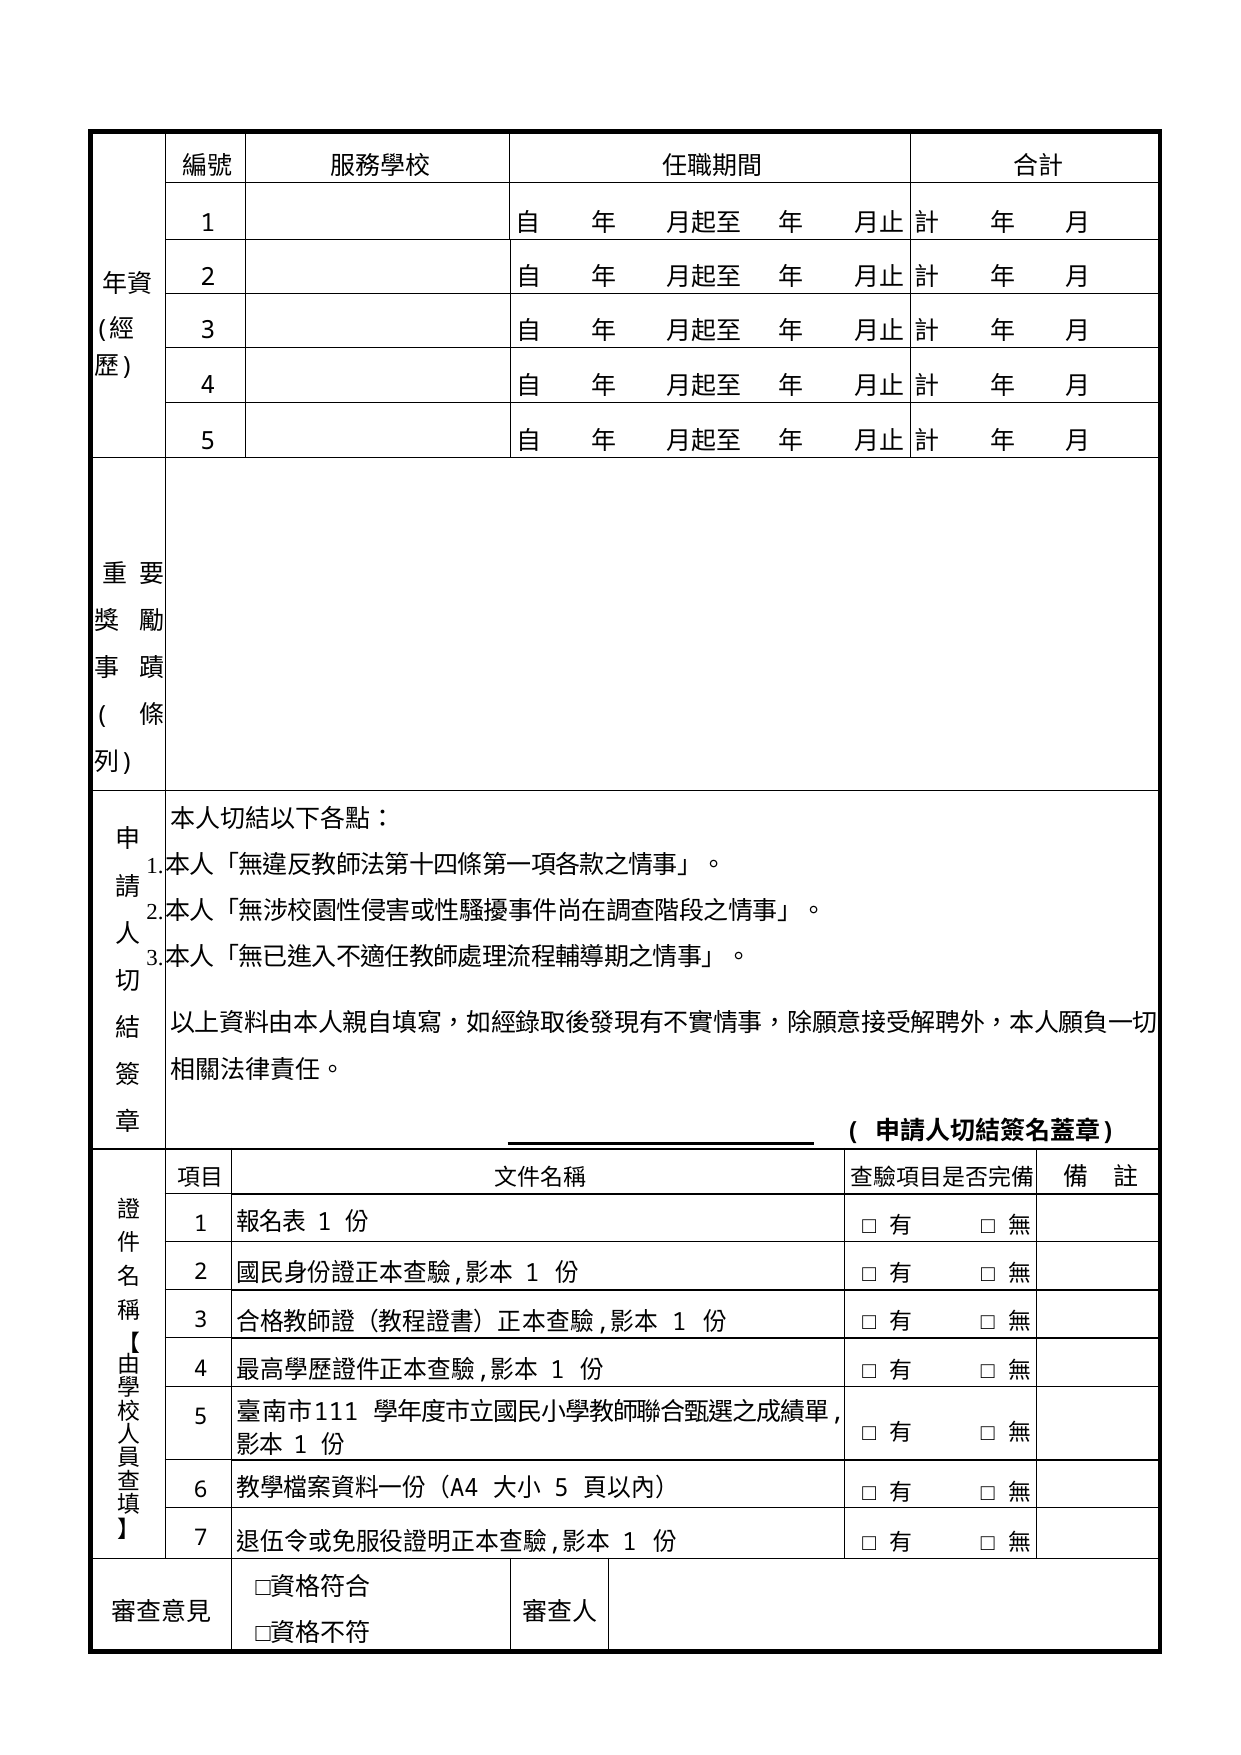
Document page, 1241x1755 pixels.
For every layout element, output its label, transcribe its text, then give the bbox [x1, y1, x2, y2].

table_cell 月起至 [639, 348, 758, 402]
table_cell 3 [166, 294, 245, 347]
table_cell 5 [166, 1387, 231, 1459]
table_cell 4 [166, 1338, 231, 1386]
table_cell 合格教師證（教程證書）正本查驗,影本 1 份 [232, 1291, 844, 1337]
table_cell 月起至 [639, 240, 758, 293]
table_cell [246, 183, 509, 239]
table_cell [1037, 1195, 1158, 1241]
table_cell [246, 240, 510, 293]
table_cell [609, 1559, 1158, 1649]
table_cell □ 無 [956, 1242, 1036, 1289]
table_cell 審查意見 [93, 1559, 231, 1649]
table_cell 月 [1036, 348, 1099, 402]
table_cell 月 [1036, 183, 1099, 239]
table_cell 4 [166, 348, 245, 402]
table_cell 月起至 [639, 294, 758, 347]
table_cell 3 [166, 1290, 231, 1337]
table_cell [1037, 1508, 1158, 1558]
table_cell [1099, 294, 1158, 347]
table_cell □資格符合 □資格不符 [232, 1559, 510, 1649]
table_cell 7 [166, 1508, 231, 1558]
table_cell 年 [758, 240, 844, 293]
table_cell 年 [564, 403, 639, 457]
table_cell 計 [911, 183, 956, 239]
table_cell □ 有 [845, 1387, 956, 1459]
table_cell □ 無 [956, 1508, 1036, 1558]
table_cell 申請人切結簽章 [93, 791, 165, 1148]
table_cell 年 [564, 183, 639, 239]
table_cell [1037, 1291, 1158, 1337]
table_cell 報名表 1 份 [232, 1195, 844, 1241]
table_cell 臺南市111 學年度市立國民小學教師聯合甄選之成績單, 影本 1 份 [232, 1387, 844, 1459]
table_cell 重要獎勵事蹟 (條列) [93, 458, 165, 790]
table_cell □ 有 [845, 1461, 956, 1507]
table_header 編號 [166, 134, 245, 182]
table_cell 月止 [845, 348, 910, 402]
table_cell [246, 403, 510, 457]
table_cell [246, 294, 510, 347]
table_cell 註 [1099, 1150, 1158, 1193]
table_cell [1099, 240, 1158, 293]
table_cell 計 [911, 294, 956, 347]
table_cell [1037, 1387, 1158, 1459]
table_cell 年 [758, 294, 844, 347]
table_cell 自 [511, 294, 564, 347]
table_cell [1099, 348, 1158, 402]
table_cell 1 [166, 183, 245, 239]
table_cell 年 [564, 294, 639, 347]
table_cell 年 [758, 403, 844, 457]
table_cell 計 [911, 240, 956, 293]
table_cell 項目 [166, 1150, 231, 1193]
table_cell 1 [166, 1194, 231, 1241]
table_cell □ 無 [956, 1387, 1036, 1459]
table_cell [1099, 183, 1158, 239]
table_cell 5 [166, 403, 245, 457]
table_cell 最高學歷證件正本查驗,影本 1 份 [232, 1339, 844, 1386]
table_cell 年 [564, 348, 639, 402]
table_cell 年 [956, 403, 1036, 457]
table_cell 月 [1036, 403, 1099, 457]
table_header 年資 (經歷) [93, 134, 165, 457]
table_cell 月止 [845, 294, 910, 347]
table_cell 備 [1037, 1150, 1099, 1193]
table_cell 本人切結以下各點： 本人「無違反教師法第十四條第一項各款之情事」。 本人「無涉校園性侵害或性騷擾事件尚在調查階段之情事」。 本人「無已進入不適任教師處理流程輔導期之情事」。 以上資料由本人親自填寫，如經錄取後發現有不實情事，除願意接受解聘外，本人願負一切相關法律責任。 ( 申請人切結簽名蓋章) [166, 791, 1158, 1148]
table_header 任職期間 [510, 134, 910, 182]
table_cell 月止 [845, 240, 910, 293]
table_cell 退伍令或免服役證明正本查驗,影本 1 份 [232, 1508, 844, 1558]
table_cell 年 [956, 183, 1036, 239]
table_cell □ 有 [845, 1195, 956, 1241]
table_cell [1099, 403, 1158, 457]
table_cell 月起至 [639, 183, 758, 239]
table_cell 年 [956, 294, 1036, 347]
table_cell 計 [911, 348, 956, 402]
table_cell 計 [911, 403, 956, 457]
table_cell 審查人 [511, 1559, 608, 1649]
table_cell 查驗項目是否完備 [845, 1150, 1036, 1193]
table_cell 月 [1036, 294, 1099, 347]
table_cell 月止 [845, 403, 910, 457]
table_cell □ 有 [845, 1339, 956, 1386]
table_cell [1037, 1242, 1158, 1289]
table_cell 年 [956, 348, 1036, 402]
table_cell □ 無 [956, 1339, 1036, 1386]
table_cell [1037, 1339, 1158, 1386]
table_cell 證件名稱 【由學校人員查填 】 [93, 1150, 165, 1558]
table_cell □ 無 [956, 1195, 1036, 1241]
table_cell □ 有 [845, 1291, 956, 1337]
table_cell □ 無 [956, 1461, 1036, 1507]
table_cell 自 [510, 183, 564, 239]
table_cell [166, 458, 1158, 790]
table_cell 自 [511, 403, 564, 457]
table_cell □ 有 [845, 1508, 956, 1558]
table_cell 年 [758, 348, 844, 402]
table_cell [246, 348, 510, 402]
table_cell □ 無 [956, 1291, 1036, 1337]
table_cell 2 [166, 240, 245, 293]
table_cell 月起至 [639, 403, 758, 457]
table_header 合計 [911, 134, 1158, 182]
table_cell [1037, 1461, 1158, 1507]
table_cell 6 [166, 1460, 231, 1507]
table_cell 年 [956, 240, 1036, 293]
table_header 服務學校 [246, 134, 509, 182]
table_cell □ 有 [845, 1242, 956, 1289]
table_cell 文件名稱 [232, 1150, 844, 1193]
table_cell 年 [758, 183, 844, 239]
table_cell 年 [564, 240, 639, 293]
table_cell 自 [511, 348, 564, 402]
table_cell 自 [511, 240, 564, 293]
table_cell 月 [1036, 240, 1099, 293]
table_cell 教學檔案資料一份（A4 大小 5 頁以內） [232, 1461, 844, 1507]
table_cell 2 [166, 1242, 231, 1289]
table_cell 月止 [845, 183, 910, 239]
table_cell 國民身份證正本查驗,影本 1 份 [232, 1242, 844, 1289]
